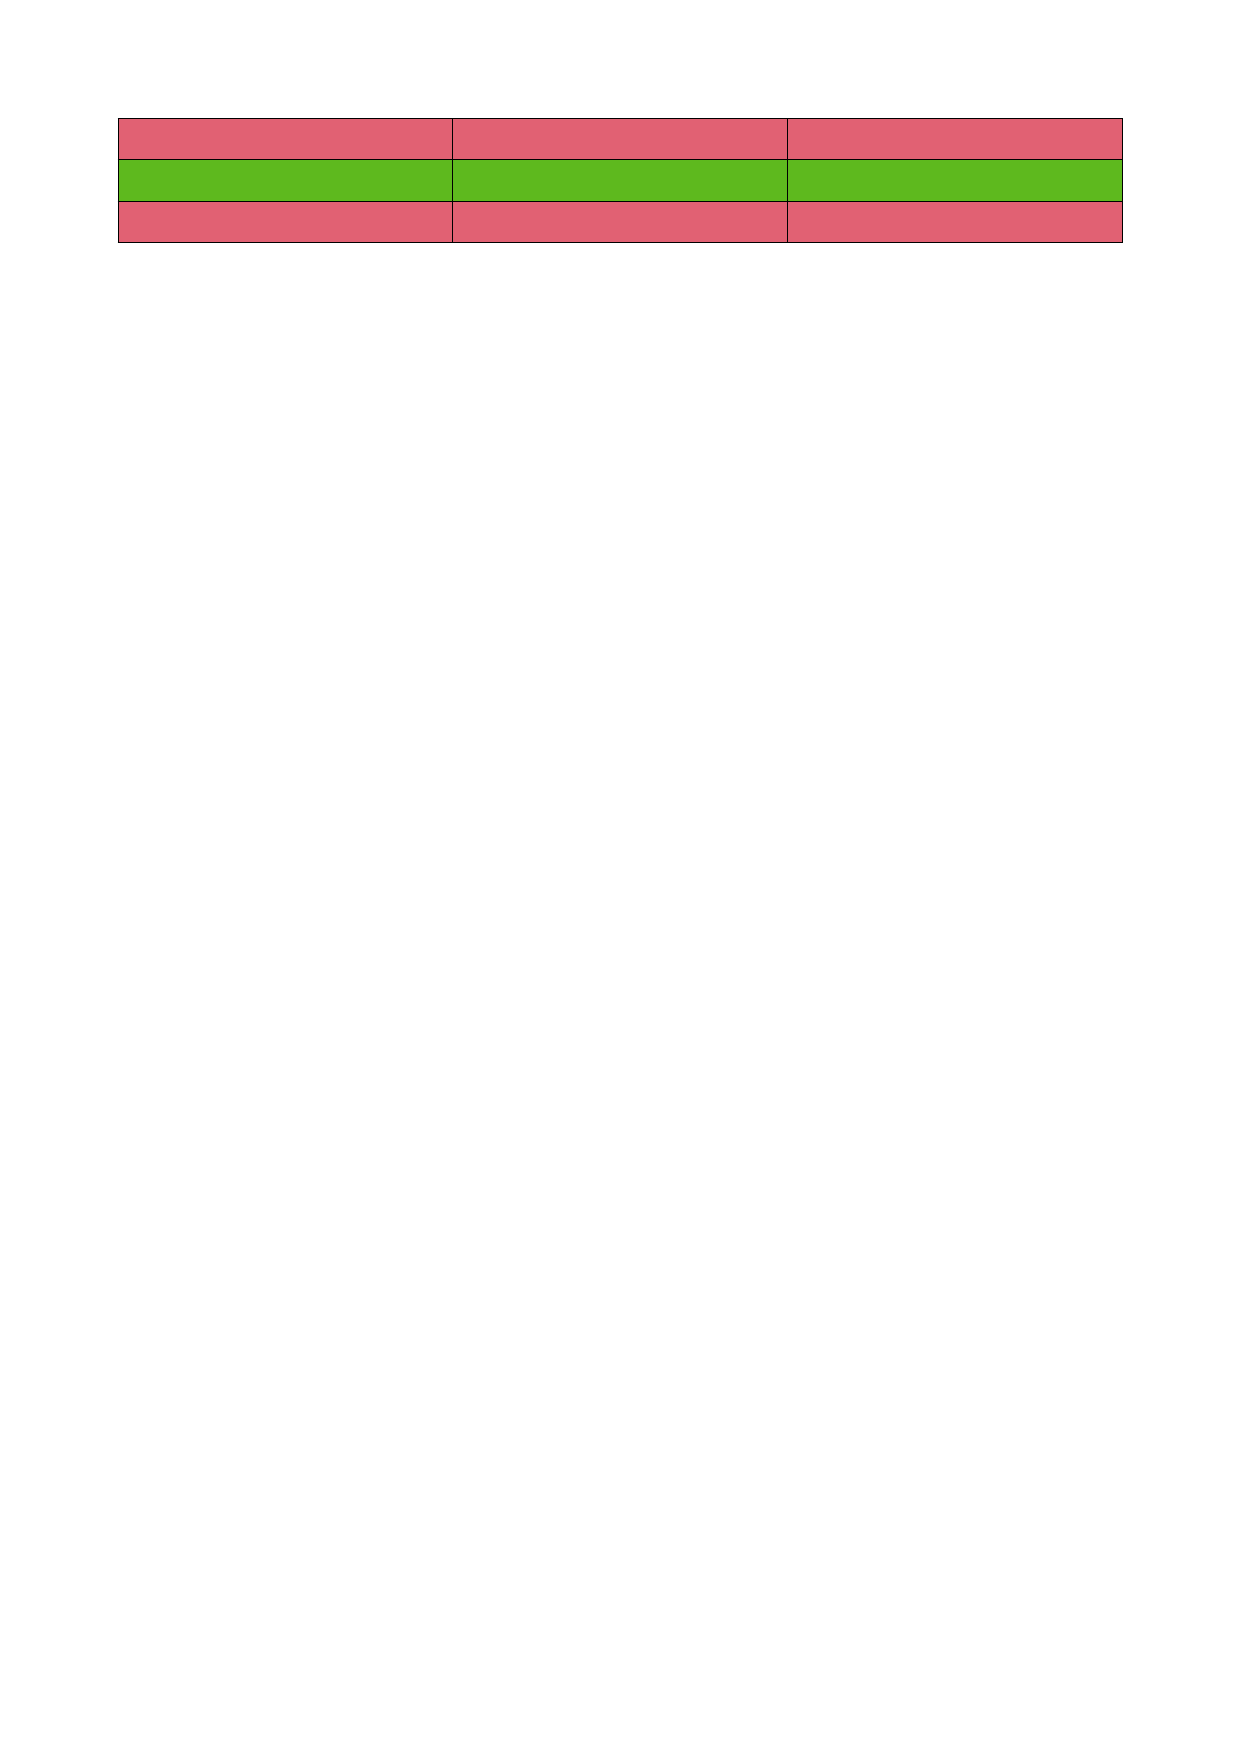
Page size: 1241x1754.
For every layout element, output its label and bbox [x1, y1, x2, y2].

table_cell [453, 202, 787, 242]
table_cell [788, 160, 1122, 201]
table_cell [788, 202, 1122, 242]
table_header [788, 119, 1122, 159]
table_header [453, 119, 787, 159]
table_cell [119, 202, 452, 242]
table_cell [453, 160, 787, 201]
table_cell [119, 160, 452, 201]
table_header [119, 119, 452, 159]
